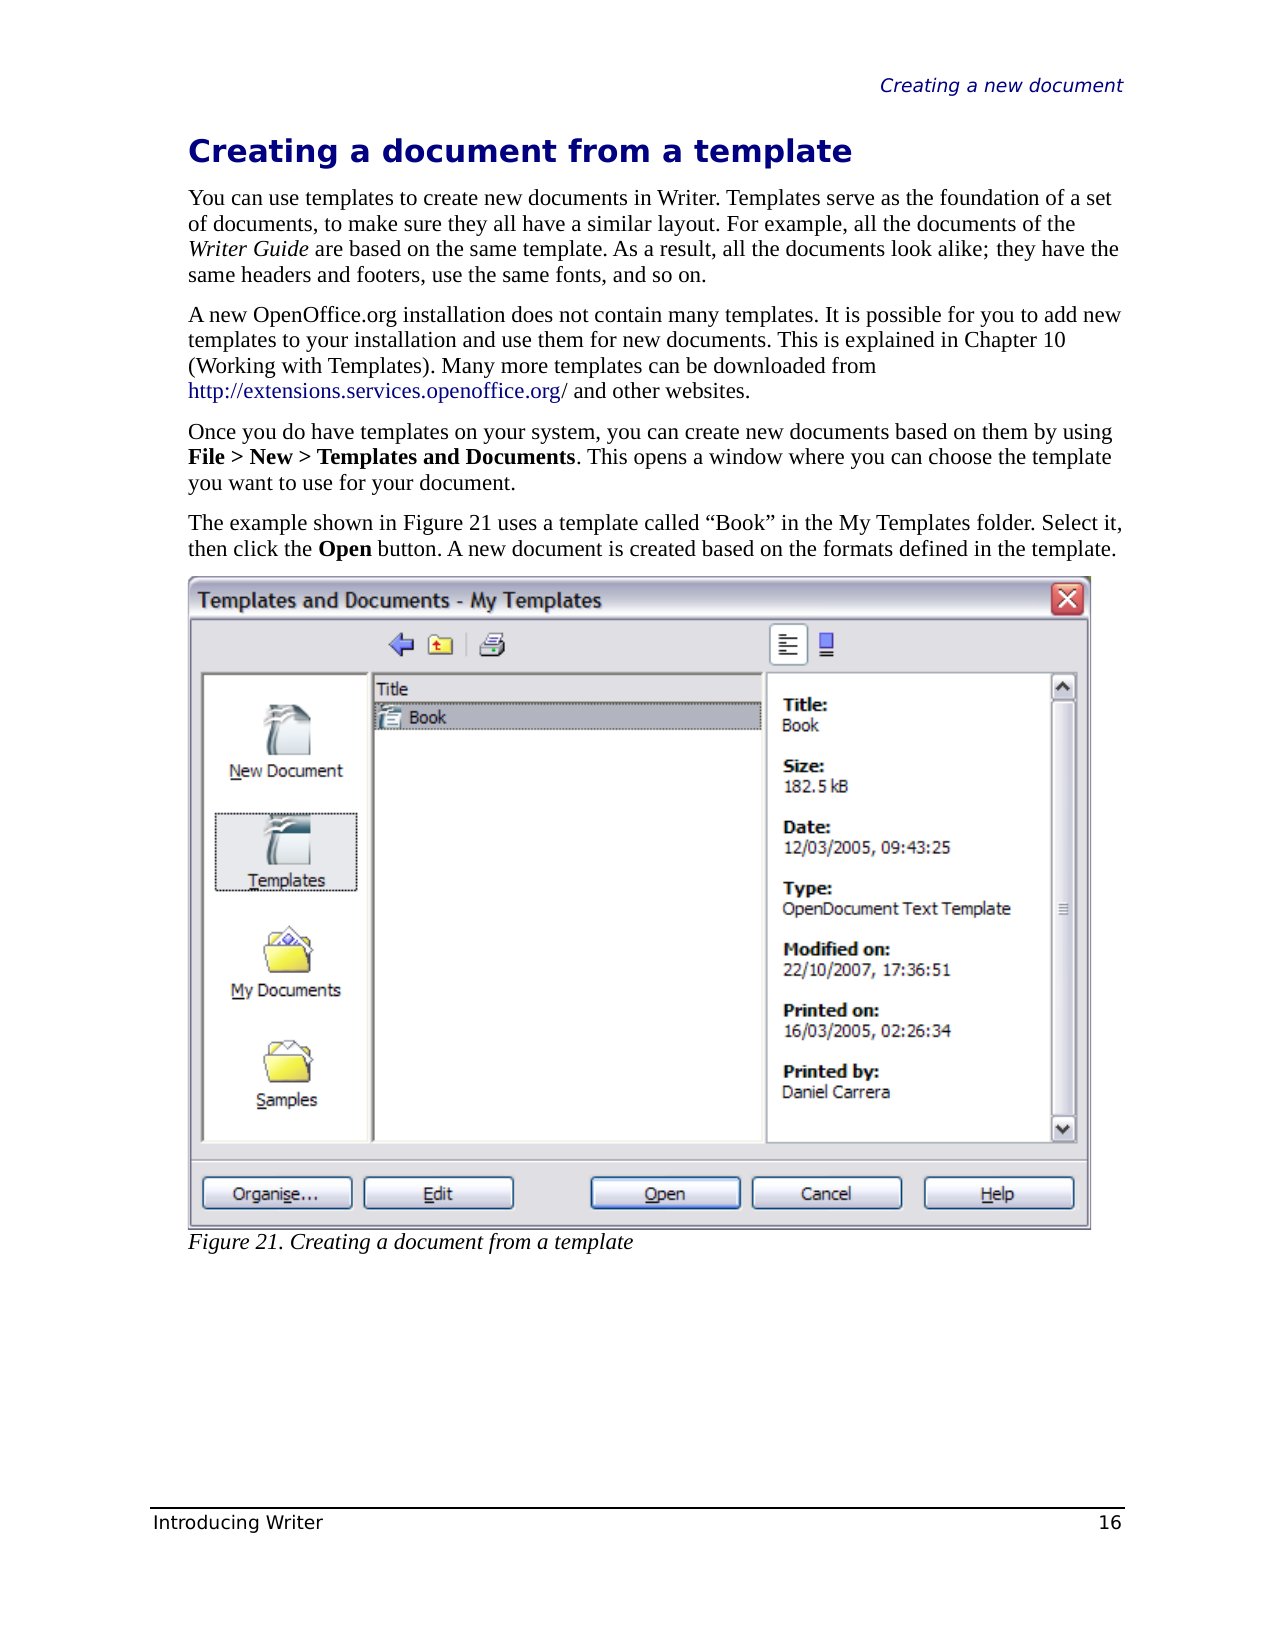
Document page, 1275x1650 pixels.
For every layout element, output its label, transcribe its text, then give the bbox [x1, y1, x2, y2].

text You can use templates to create new documents in Writer. Templates serve as the foundation of a set of documents, to make sure they all have a similar layout. For example, all the documents of the Writer Guide are based on the same template. As a result, all the documents look alike; they have the same headers and footers, use the same fonts, and so on. [188, 185, 1125, 287]
text A new OpenOffice.org installation does not contain many templates. It is possible for you to add new templates to your installation and use them for new documents. This is explained in Chapter 10 (Working with Templates). Many more templates can be downloaded from http://extensions.services.openoffice.org/ and other websites. [188, 302, 1125, 404]
picture [187, 576, 1092, 1230]
text Figure 21. Creating a document from a template [188, 1230, 1091, 1255]
text The example shown in Figure 21 uses a template called “Book” in the My Templates folder. Select it, then click the Open button. A new document is created based on the formats defined in the template. [188, 510, 1125, 561]
text Once you do have templates on your system, you can create new documents based on them by using File > New > Templates and Documents. This opens a window where you can choose the template you want to use for your document. [188, 419, 1125, 495]
subtitle Creating a document from a template [188, 134, 1125, 170]
